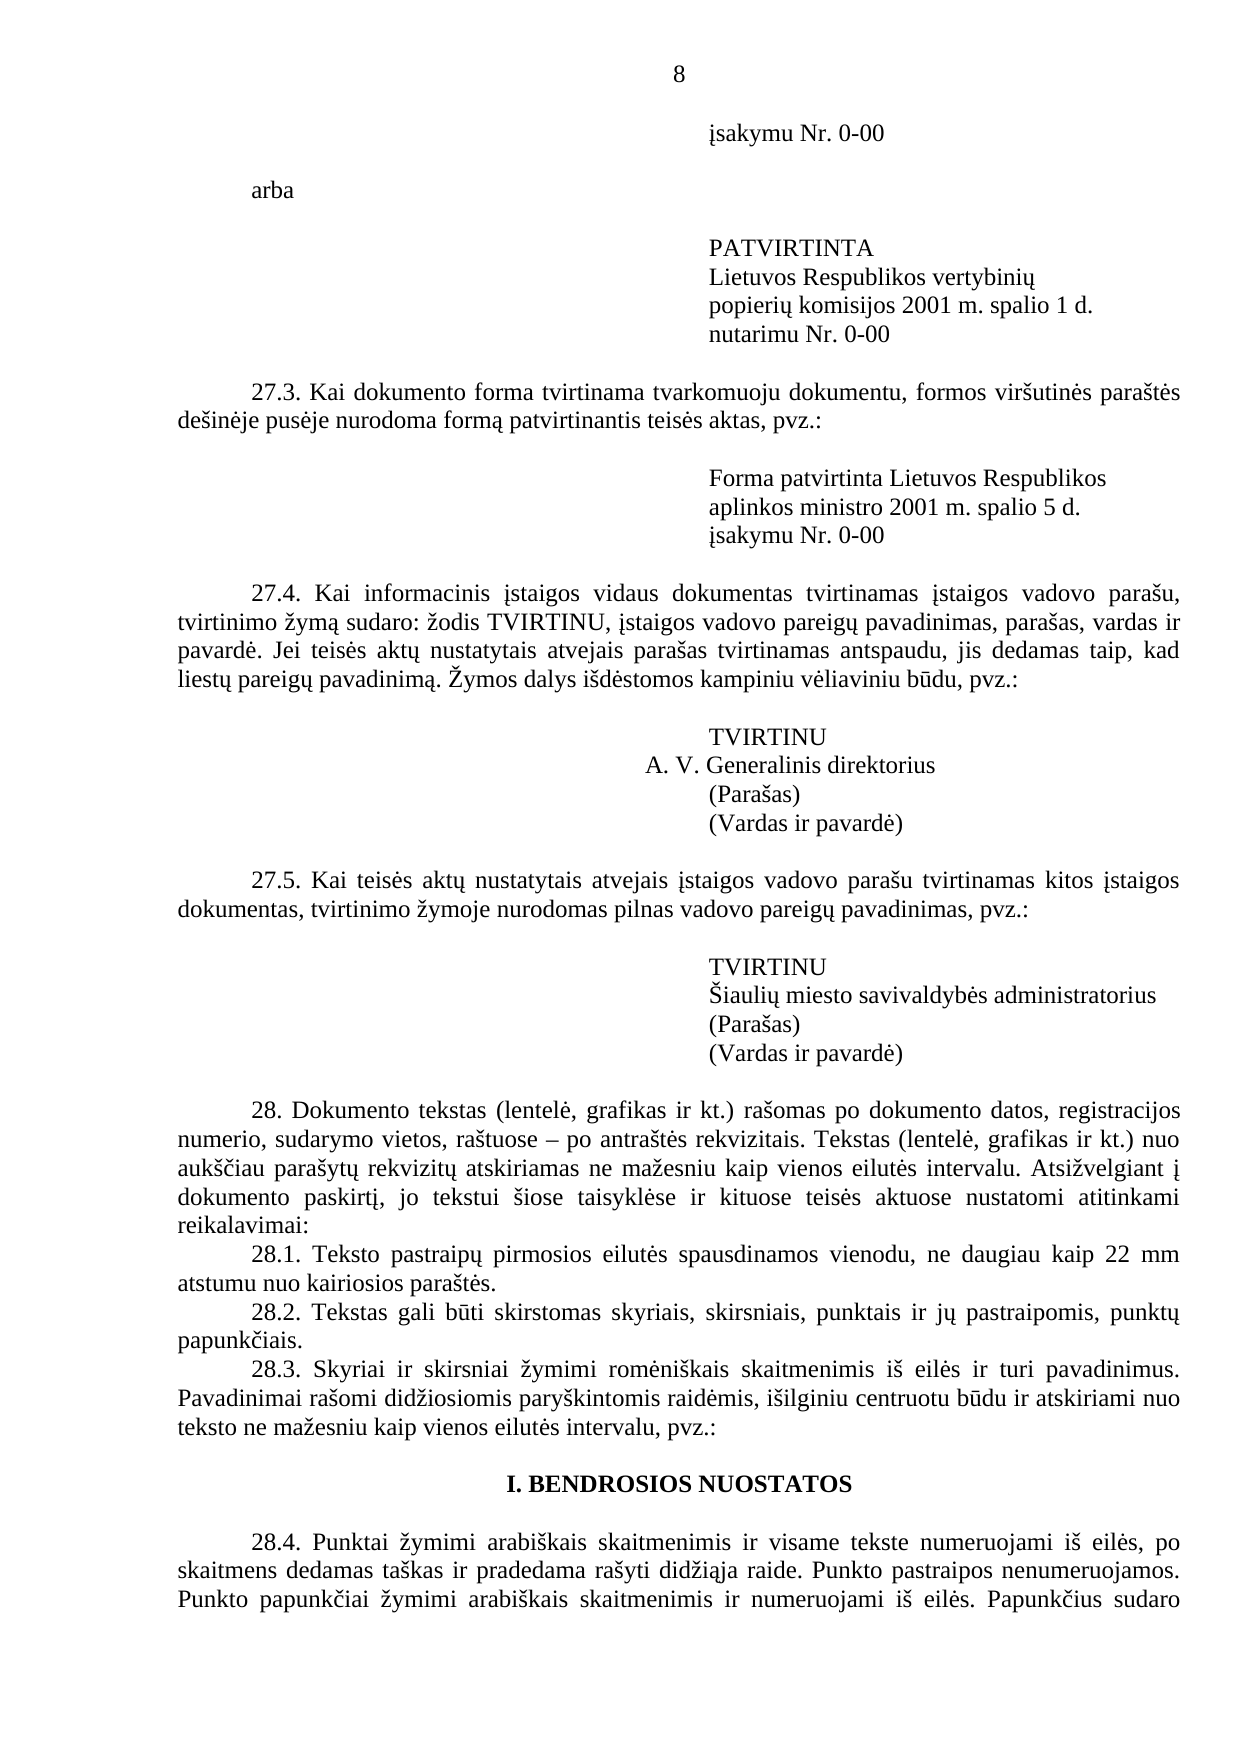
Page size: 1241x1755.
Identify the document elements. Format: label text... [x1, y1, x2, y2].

text Forma patvirtinta Lietuvos Respublikos [177, 463, 1181, 492]
text 28.4. Punktai žymimi arabiškais skaitmenimis ir visame tekste numeruojami iš eilės, po skaitmens dedamas taškas ir pradedama rašyti didžiąja raide. Punkto pastraipos nenumeruojamos. Punkto papunkčiai žymimi arabiškais skaitmenimis ir numeruojami iš eilės. Papunkčius sudaro [177, 1527, 1181, 1613]
text Lietuvos Respublikos vertybinių [177, 262, 1181, 291]
text Šiaulių miesto savivaldybės administratorius [177, 981, 1181, 1009]
text 28.1. Teksto pastraipų pirmosios eilutės spausdinamos vienodu, ne daugiau kaip 22 mm atstumu nuo kairiosios paraštės. [177, 1239, 1181, 1297]
text PATVIRTINTA [177, 233, 1181, 262]
text (Vardas ir pavardė) [177, 1038, 1181, 1067]
text (Parašas) [177, 1009, 1181, 1038]
text TVIRTINU [177, 952, 1181, 981]
text 27.5. Kai teisės aktų nustatytais atvejais įstaigos vadovo parašu tvirtinamas kitos įstaigos dokumentas, tvirtinimo žymoje nurodomas pilnas vadovo pareigų pavadinimas, pvz.: [177, 866, 1181, 923]
text TVIRTINU [177, 722, 1181, 751]
text A. V. Generalinis direktorius [177, 751, 1181, 779]
text aplinkos ministro 2001 m. spalio 5 d. [177, 492, 1181, 521]
text 27.3. Kai dokumento forma tvirtinama tvarkomuoju dokumentu, formos viršutinės paraštės dešinėje pusėje nurodoma formą patvirtinantis teisės aktas, pvz.: [177, 377, 1181, 434]
text popierių komisijos 2001 m. spalio 1 d. [177, 291, 1181, 319]
text I. BENDROSIOS NUOSTATOS [177, 1469, 1181, 1498]
text 28.3. Skyriai ir skirsniai žymimi romėniškais skaitmenimis iš eilės ir turi pavadinimus. Pavadinimai rašomi didžiosiomis paryškintomis raidėmis, išilginiu centruotu būdu ir atskiriami nuo teksto ne mažesniu kaip vienos eilutės intervalu, pvz.: [177, 1354, 1181, 1441]
text 28.2. Tekstas gali būti skirstomas skyriais, skirsniais, punktais ir jų pastraipomis, punktų papunkčiais. [177, 1297, 1181, 1354]
text arba [177, 176, 1181, 204]
text 27.4. Kai informacinis įstaigos vidaus dokumentas tvirtinamas įstaigos vadovo parašu, tvirtinimo žymą sudaro: žodis TVIRTINU, įstaigos vadovo pareigų pavadinimas, parašas, vardas ir pavardė. Jei teisės aktų nustatytais atvejais parašas tvirtinamas antspaudu, jis dedamas taip, kad liestų pareigų pavadinimą. Žymos dalys išdėstomos kampiniu vėliaviniu būdu, pvz.: [177, 578, 1181, 693]
text įsakymu Nr. 0-00 [177, 521, 1181, 549]
text (Parašas) [177, 779, 1181, 808]
text (Vardas ir pavardė) [177, 808, 1181, 837]
text nutarimu Nr. 0-00 [177, 319, 1181, 348]
text 28. Dokumento tekstas (lentelė, grafikas ir kt.) rašomas po dokumento datos, registracijos numerio, sudarymo vietos, raštuose – po antraštės rekvizitais. Tekstas (lentelė, grafikas ir kt.) nuo aukščiau parašytų rekvizitų atskiriamas ne mažesniu kaip vienos eilutės intervalu. Atsižvelgiant į dokumento paskirtį, jo tekstui šiose taisyklėse ir kituose teisės aktuose nustatomi atitinkami reikalavimai: [177, 1096, 1181, 1239]
text įsakymu Nr. 0-00 [177, 118, 1181, 147]
